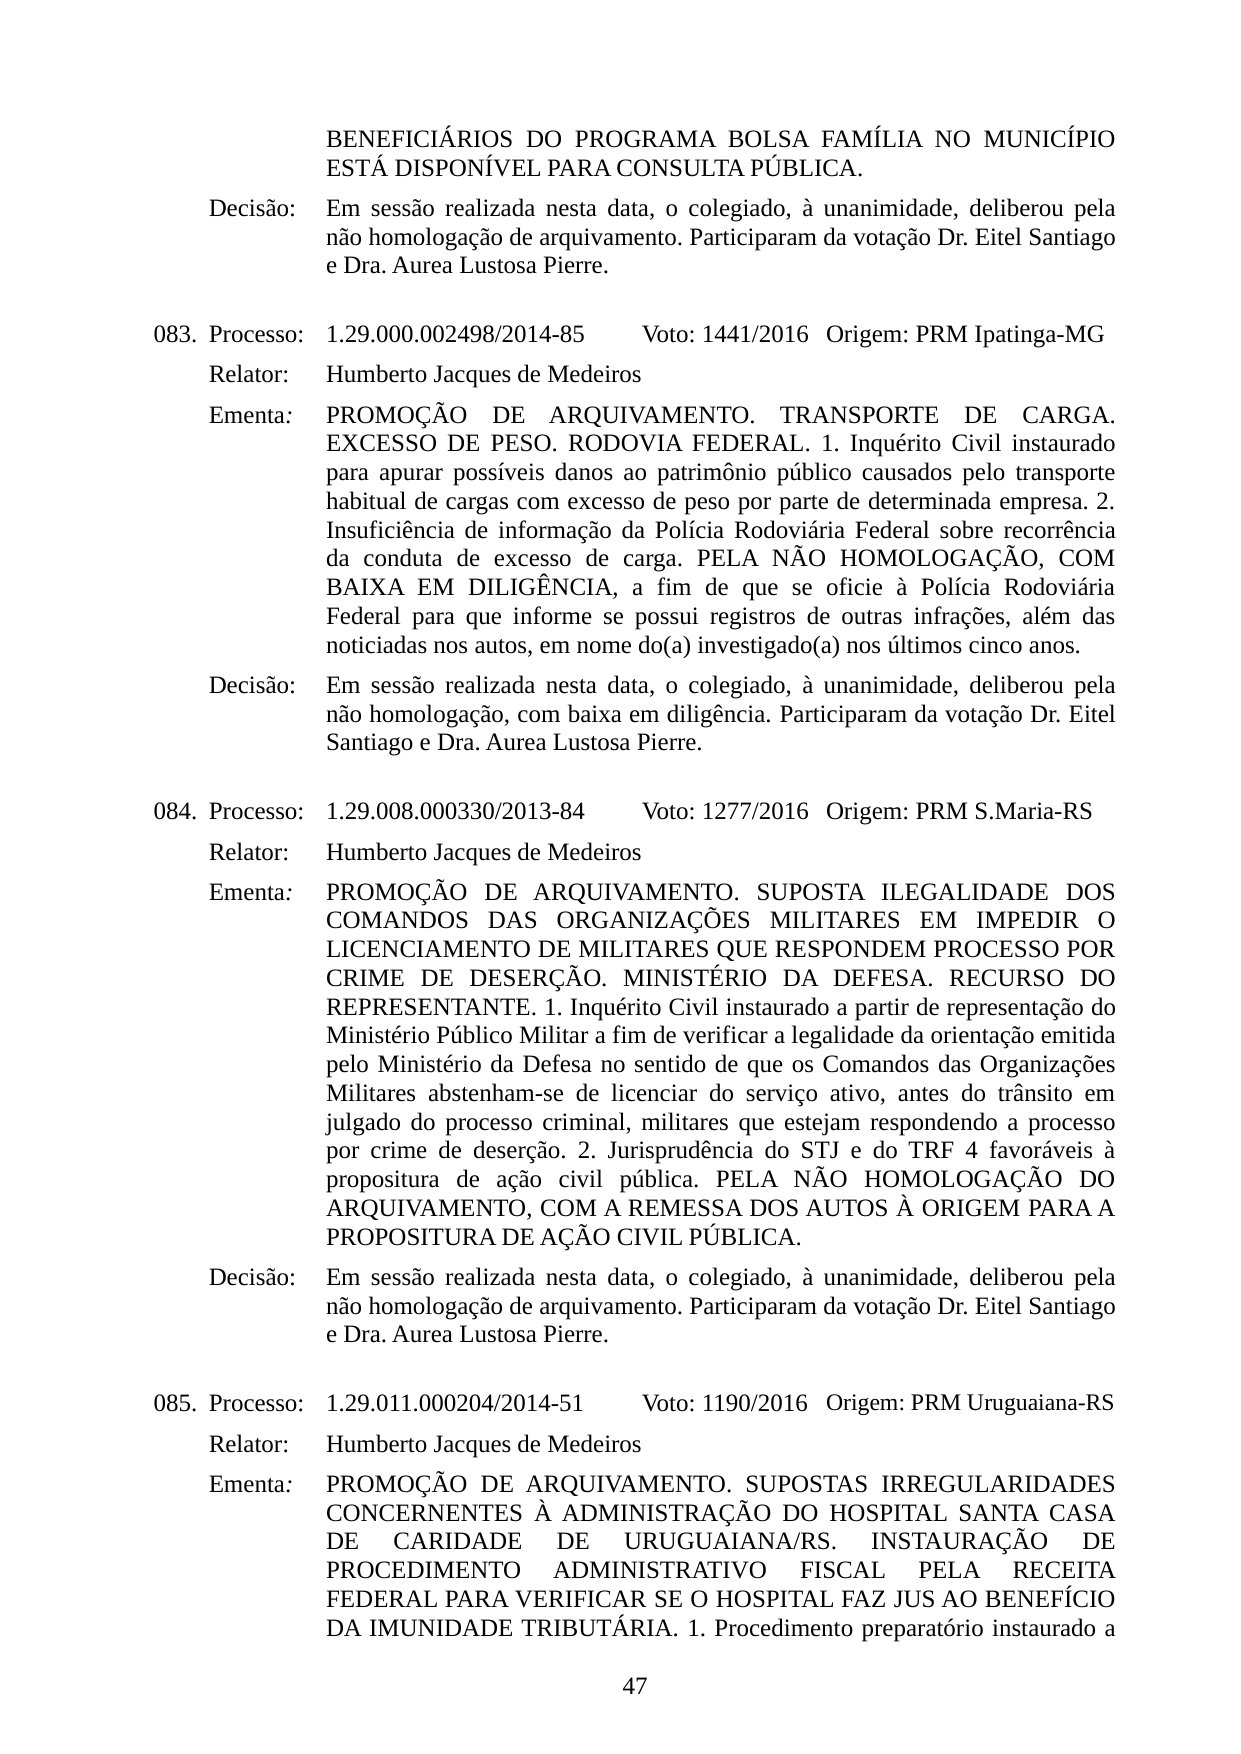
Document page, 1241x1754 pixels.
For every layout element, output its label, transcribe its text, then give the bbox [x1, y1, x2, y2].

table_header 085. [148, 1383, 203, 1423]
table_cell [203, 118, 320, 187]
table_header 1.29.008.000330/2013-84 [320, 791, 636, 831]
table_cell [148, 1423, 203, 1463]
table_cell Decisão: [203, 664, 320, 762]
table_cell Humberto Jacques de Medeiros [320, 831, 1122, 871]
table_cell Humberto Jacques de Medeiros [320, 354, 1122, 394]
table_cell [148, 118, 203, 187]
table_header Voto: 1441/2016 [636, 314, 820, 354]
table_header Processo: [203, 1383, 320, 1423]
table_header 083. [148, 314, 203, 354]
table_cell BENEFICIÁRIOS DO PROGRAMA BOLSA FAMÍLIA NO MUNICÍPIO ESTÁ DISPONÍVEL PARA CONSULTA PÚBLICA. [320, 118, 1122, 187]
table_cell Decisão: [203, 187, 320, 285]
table_cell Ementa: [203, 1463, 320, 1647]
table_cell [148, 1256, 203, 1354]
table_cell Ementa: [203, 394, 320, 664]
table_header 1.29.011.000204/2014-51 [320, 1383, 636, 1423]
table_cell [148, 394, 203, 664]
table_cell [148, 871, 203, 1256]
table_cell [148, 187, 203, 285]
table_cell Em sessão realizada nesta data, o colegiado, à unanimidade, deliberou pela não homologação de arquivamento. Participaram da votação Dr. Eitel Santiago e Dra. Aurea Lustosa Pierre. [320, 1256, 1122, 1354]
table_cell PROMOÇÃO DE ARQUIVAMENTO. SUPOSTAS IRREGULARIDADES CONCERNENTES À ADMINISTRAÇÃO DO HOSPITAL SANTA CASA DE CARIDADE DE URUGUAIANA/RS. INSTAURAÇÃO DE PROCEDIMENTO ADMINISTRATIVO FISCAL PELA RECEITA FEDERAL PARA VERIFICAR SE O HOSPITAL FAZ JUS AO BENEFÍCIO DA IMUNIDADE TRIBUTÁRIA. 1. Procedimento preparatório instaurado a [320, 1463, 1122, 1647]
table_header Processo: [203, 791, 320, 831]
table_header Processo: [203, 314, 320, 354]
table_header Origem: PRM S.Maria-RS [820, 791, 1122, 831]
table_header Origem: PRM Uruguaiana-RS [820, 1383, 1122, 1423]
table_cell [148, 831, 203, 871]
table_header Voto: 1277/2016 [636, 791, 820, 831]
table_cell Relator: [203, 831, 320, 871]
table_cell PROMOÇÃO DE ARQUIVAMENTO. SUPOSTA ILEGALIDADE DOS COMANDOS DAS ORGANIZAÇÕES MILITARES EM IMPEDIR O LICENCIAMENTO DE MILITARES QUE RESPONDEM PROCESSO POR CRIME DE DESERÇÃO. MINISTÉRIO DA DEFESA. RECURSO DO REPRESENTANTE. 1. Inquérito Civil instaurado a partir de representação do Ministério Público Militar a fim de verificar a legalidade da orientação emitida pelo Ministério da Defesa no sentido de que os Comandos das Organizações Militares abstenham-se de licenciar do serviço ativo, antes do trânsito em julgado do processo criminal, militares que estejam respondendo a processo por crime de deserção. 2. Jurisprudência do STJ e do TRF 4 favoráveis à propositura de ação civil pública. PELA NÃO HOMOLOGAÇÃO DO ARQUIVAMENTO, COM A REMESSA DOS AUTOS À ORIGEM PARA A PROPOSITURA DE AÇÃO CIVIL PÚBLICA. [320, 871, 1122, 1256]
table_cell Em sessão realizada nesta data, o colegiado, à unanimidade, deliberou pela não homologação, com baixa em diligência. Participaram da votação Dr. Eitel Santiago e Dra. Aurea Lustosa Pierre. [320, 664, 1122, 762]
table_header Voto: 1190/2016 [636, 1383, 820, 1423]
table_cell Em sessão realizada nesta data, o colegiado, à unanimidade, deliberou pela não homologação de arquivamento. Participaram da votação Dr. Eitel Santiago e Dra. Aurea Lustosa Pierre. [320, 187, 1122, 285]
table_cell Relator: [203, 1423, 320, 1463]
table_cell [148, 1463, 203, 1647]
table_cell Ementa: [203, 871, 320, 1256]
table_cell Humberto Jacques de Medeiros [320, 1423, 1122, 1463]
table_header 084. [148, 791, 203, 831]
table_cell Decisão: [203, 1256, 320, 1354]
table_cell PROMOÇÃO DE ARQUIVAMENTO. TRANSPORTE DE CARGA. EXCESSO DE PESO. RODOVIA FEDERAL. 1. Inquérito Civil instaurado para apurar possíveis danos ao patrimônio público causados pelo transporte habitual de cargas com excesso de peso por parte de determinada empresa. 2. Insuficiência de informação da Polícia Rodoviária Federal sobre recorrência da conduta de excesso de carga. PELA NÃO HOMOLOGAÇÃO, COM BAIXA EM DILIGÊNCIA, a fim de que se oficie à Polícia Rodoviária Federal para que informe se possui registros de outras infrações, além das noticiadas nos autos, em nome do(a) investigado(a) nos últimos cinco anos. [320, 394, 1122, 664]
table_cell Relator: [203, 354, 320, 394]
table_header 1.29.000.002498/2014-85 [320, 314, 636, 354]
table_header Origem: PRM Ipatinga-MG [820, 314, 1122, 354]
table_cell [148, 354, 203, 394]
table_cell [148, 664, 203, 762]
